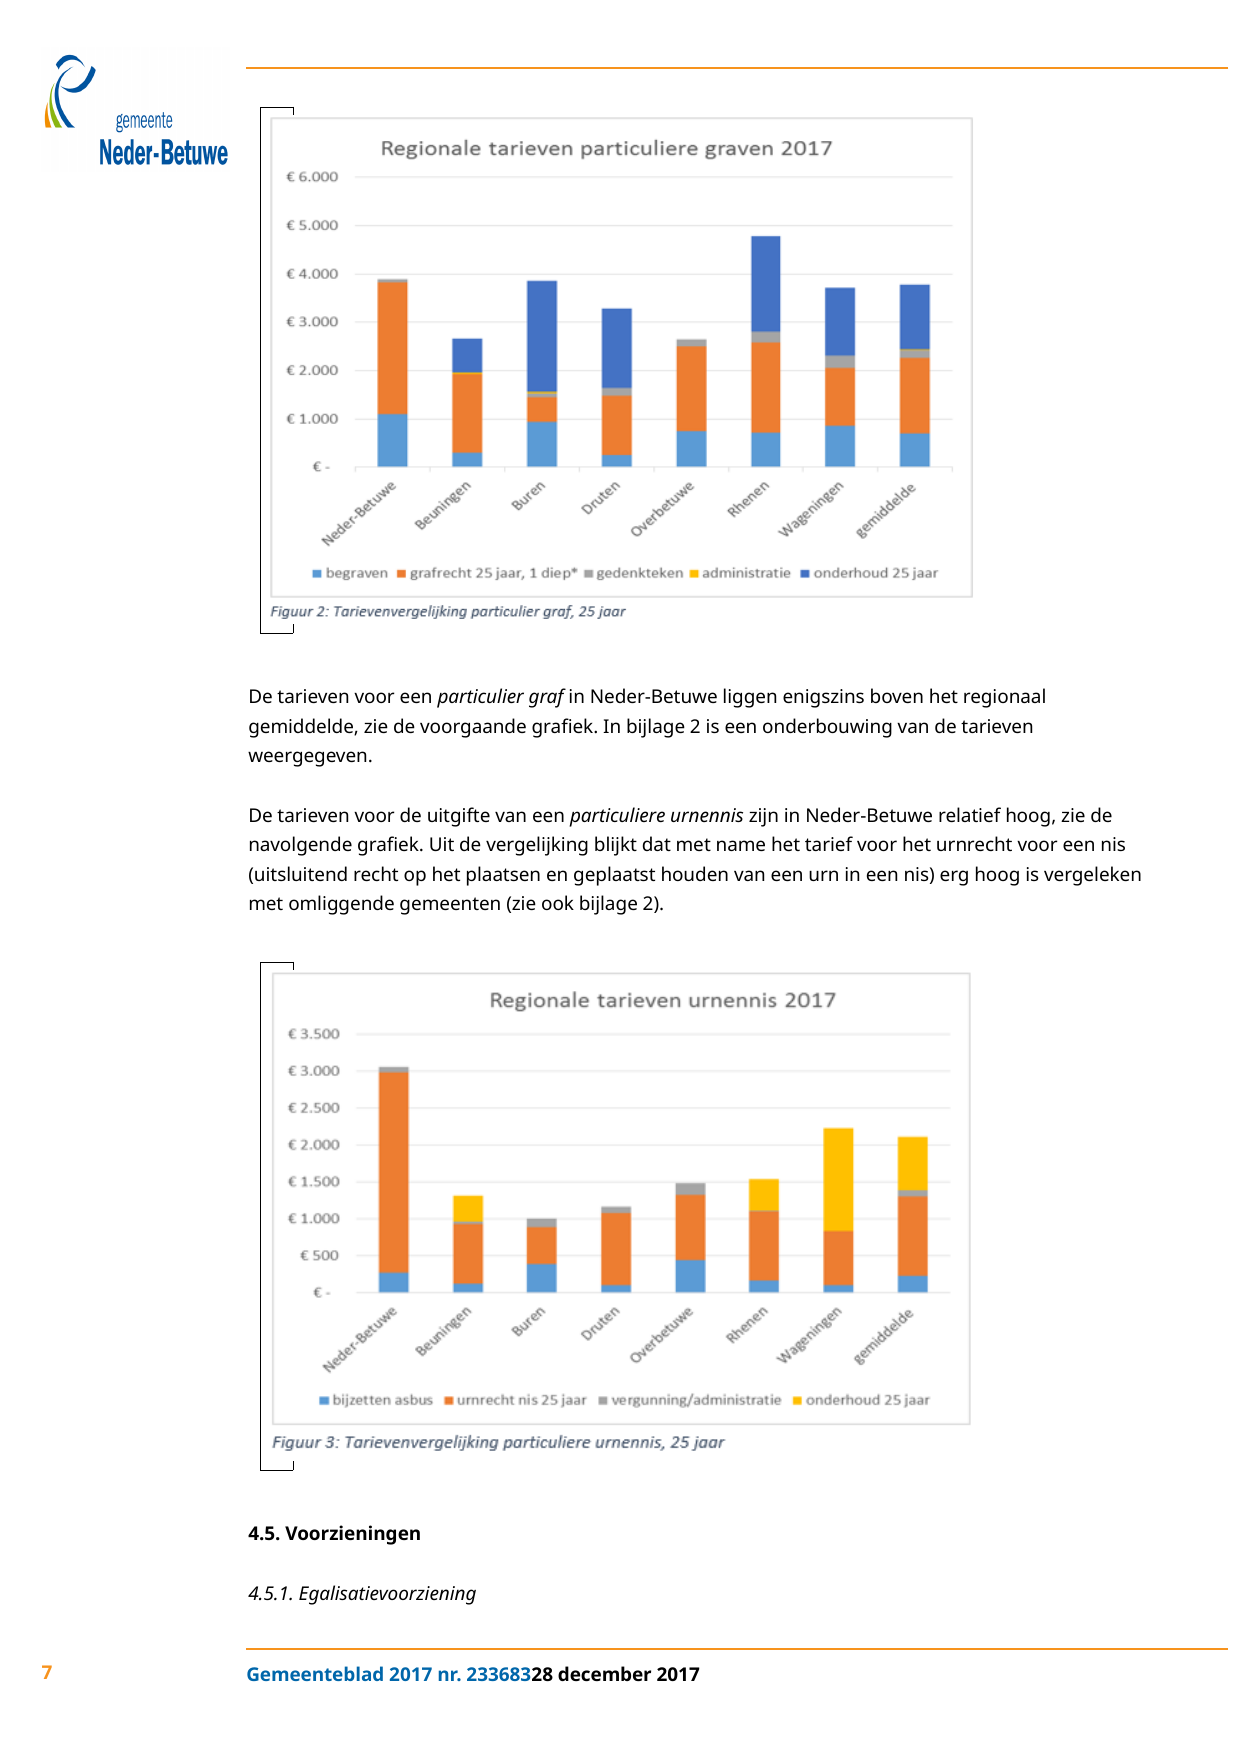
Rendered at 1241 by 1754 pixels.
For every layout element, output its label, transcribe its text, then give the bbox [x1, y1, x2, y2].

text De tarieven voor een particulier graf in Neder-Betuwe liggen enigszins boven het regionaal gemiddelde, zie de voorgaande grafiek. In bijlage 2 is een onderbouwing van de tarieven weergegeven. [248, 683, 1152, 768]
text 4.5.1. Egalisatievoorziening [248, 1580, 1152, 1606]
picture [41, 47, 231, 172]
text 4.5. Voorzieningen [248, 1521, 1152, 1546]
text De tarieven voor de uitgifte van een particuliere urnennis zijn in Neder-Betuwe relatief hoog, zie de navolgende grafiek. Uit de vergelijking blijkt dat met name het tarief voor het urnrecht voor een nis (uitsluitend recht op het plaatsen en geplaatst houden van een urn in een nis) erg hoog is vergeleken met omliggende gemeenten (zie ook bijlage 2). [248, 802, 1152, 916]
picture [268, 115, 978, 624]
picture [268, 970, 978, 1461]
